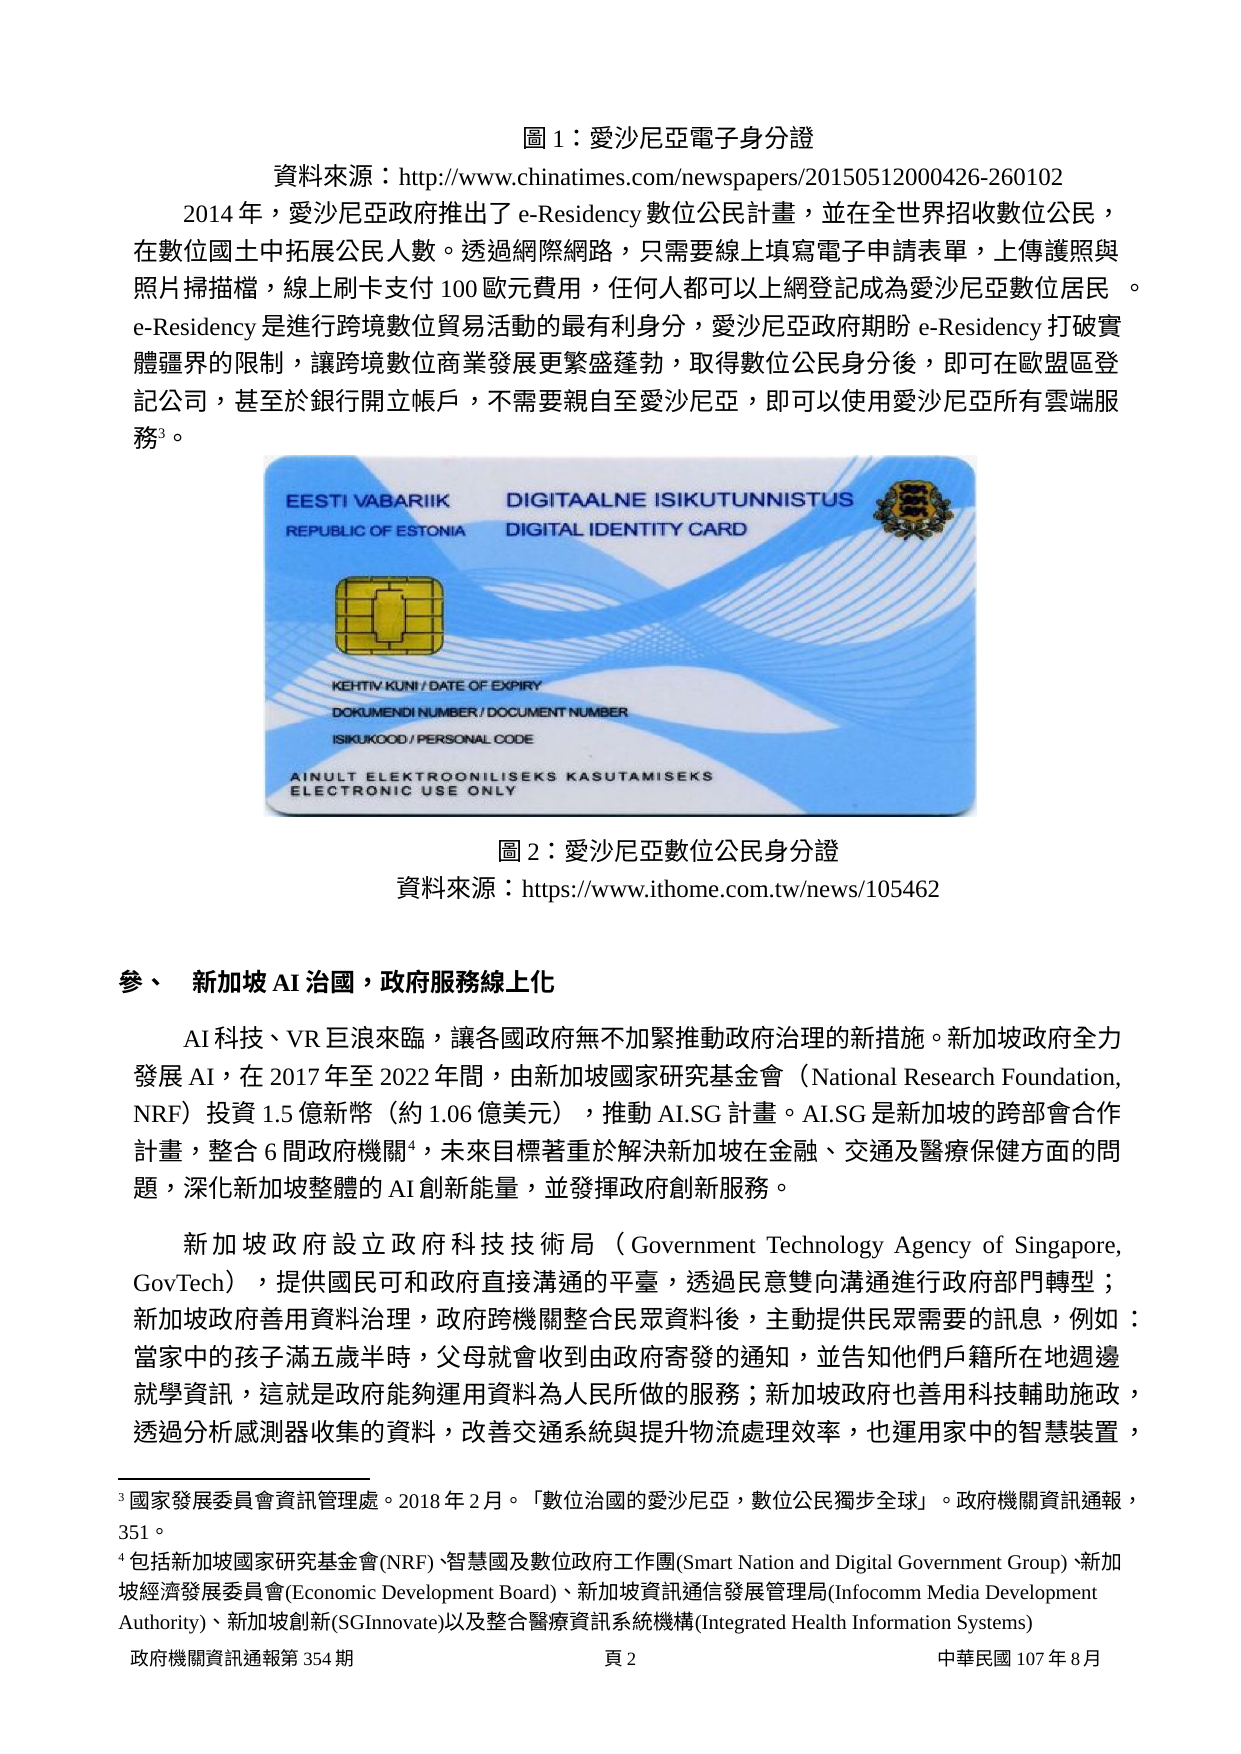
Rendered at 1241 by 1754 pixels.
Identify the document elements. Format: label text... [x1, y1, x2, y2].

list 新加坡AI治國，政府服務線上化 [118, 962, 1122, 999]
text AI科技、VR巨浪來臨，讓各國政府無不加緊推動政府治理的新措施。新加坡政府全力發展AI，在2017年至2022年間，由新加坡國家研究基金會（National Research Foundation, NRF）投資1.5億新幣（約1.06億美元），推動AI.SG計畫。AI.SG是新加坡的跨部會合作計畫，整合6間政府機關，未來目標著重於解決新加坡在金融、交通及醫療保健方面的問題，深化新加坡整體的AI創新能量，並發揮政府創新服務。 [133, 1018, 1122, 1206]
text 包括新加坡國家研究基金會(NRF)、智慧國及數位政府工作團(Smart Nation and Digital Government Group)、新加坡經濟發展委員會(Economic Development Board)、新加坡資訊通信發展管理局(Infocomm Media Development Authority)、新加坡創新(SGInnovate)以及整合醫療資訊系統機構(Integrated Health Information Systems) [118, 1545, 1122, 1636]
text 資料來源：https://www.ithome.com.tw/news/105462 [164, 868, 1122, 906]
picture [263, 455, 978, 817]
text 圖2：愛沙尼亞數位公民身分證 [164, 831, 1122, 868]
text 資料來源：http://www.chinatimes.com/newspapers/20150512000426-260102 [164, 156, 1122, 193]
text 圖1：愛沙尼亞電子身分證 [164, 118, 1122, 156]
text 2014年，愛沙尼亞政府推出了e-Residency數位公民計畫，並在全世界招收數位公民，在數位國土中拓展公民人數。透過網際網路，只需要線上填寫電子申請表單，上傳護照與照片掃描檔，線上刷卡支付100歐元費用，任何人都可以上網登記成為愛沙尼亞數位居民。e-Residency是進行跨境數位貿易活動的最有利身分，愛沙尼亞政府期盼e-Residency打破實體疆界的限制，讓跨境數位商業發展更繁盛蓬勃，取得數位公民身分後，即可在歐盟區登記公司，甚至於銀行開立帳戶，不需要親自至愛沙尼亞，即可以使用愛沙尼亞所有雲端服務。 [133, 193, 1122, 456]
text 國家發展委員會資訊管理處。2018年2月。「數位治國的愛沙尼亞，數位公民獨步全球」。政府機關資訊通報，351。 [118, 1485, 1122, 1545]
text 新加坡政府設立政府科技技術局（Government Technology Agency of Singapore, GovTech），提供國民可和政府直接溝通的平臺，透過民意雙向溝通進行政府部門轉型；新加坡政府善用資料治理，政府跨機關整合民眾資料後，主動提供民眾需要的訊息，例如：當家中的孩子滿五歲半時，父母就會收到由政府寄發的通知，並告知他們戶籍所在地週邊就學資訊，這就是政府能夠運用資料為人民所做的服務；新加坡政府也善用科技輔助施政，透過分析感測器收集的資料，改善交通系統與提升物流處理效率，也運用家中的智慧裝置，建立智慧醫療系統，協助年長者獨立生活等，解決醫療照顧問題，還利用虛擬實境（Virtual Reality, VR）提升教育品質與醫療環境等，可見在高度運用科技的宏觀政策下，未來將有更多創新政府服務出現。 [133, 1224, 1122, 1449]
